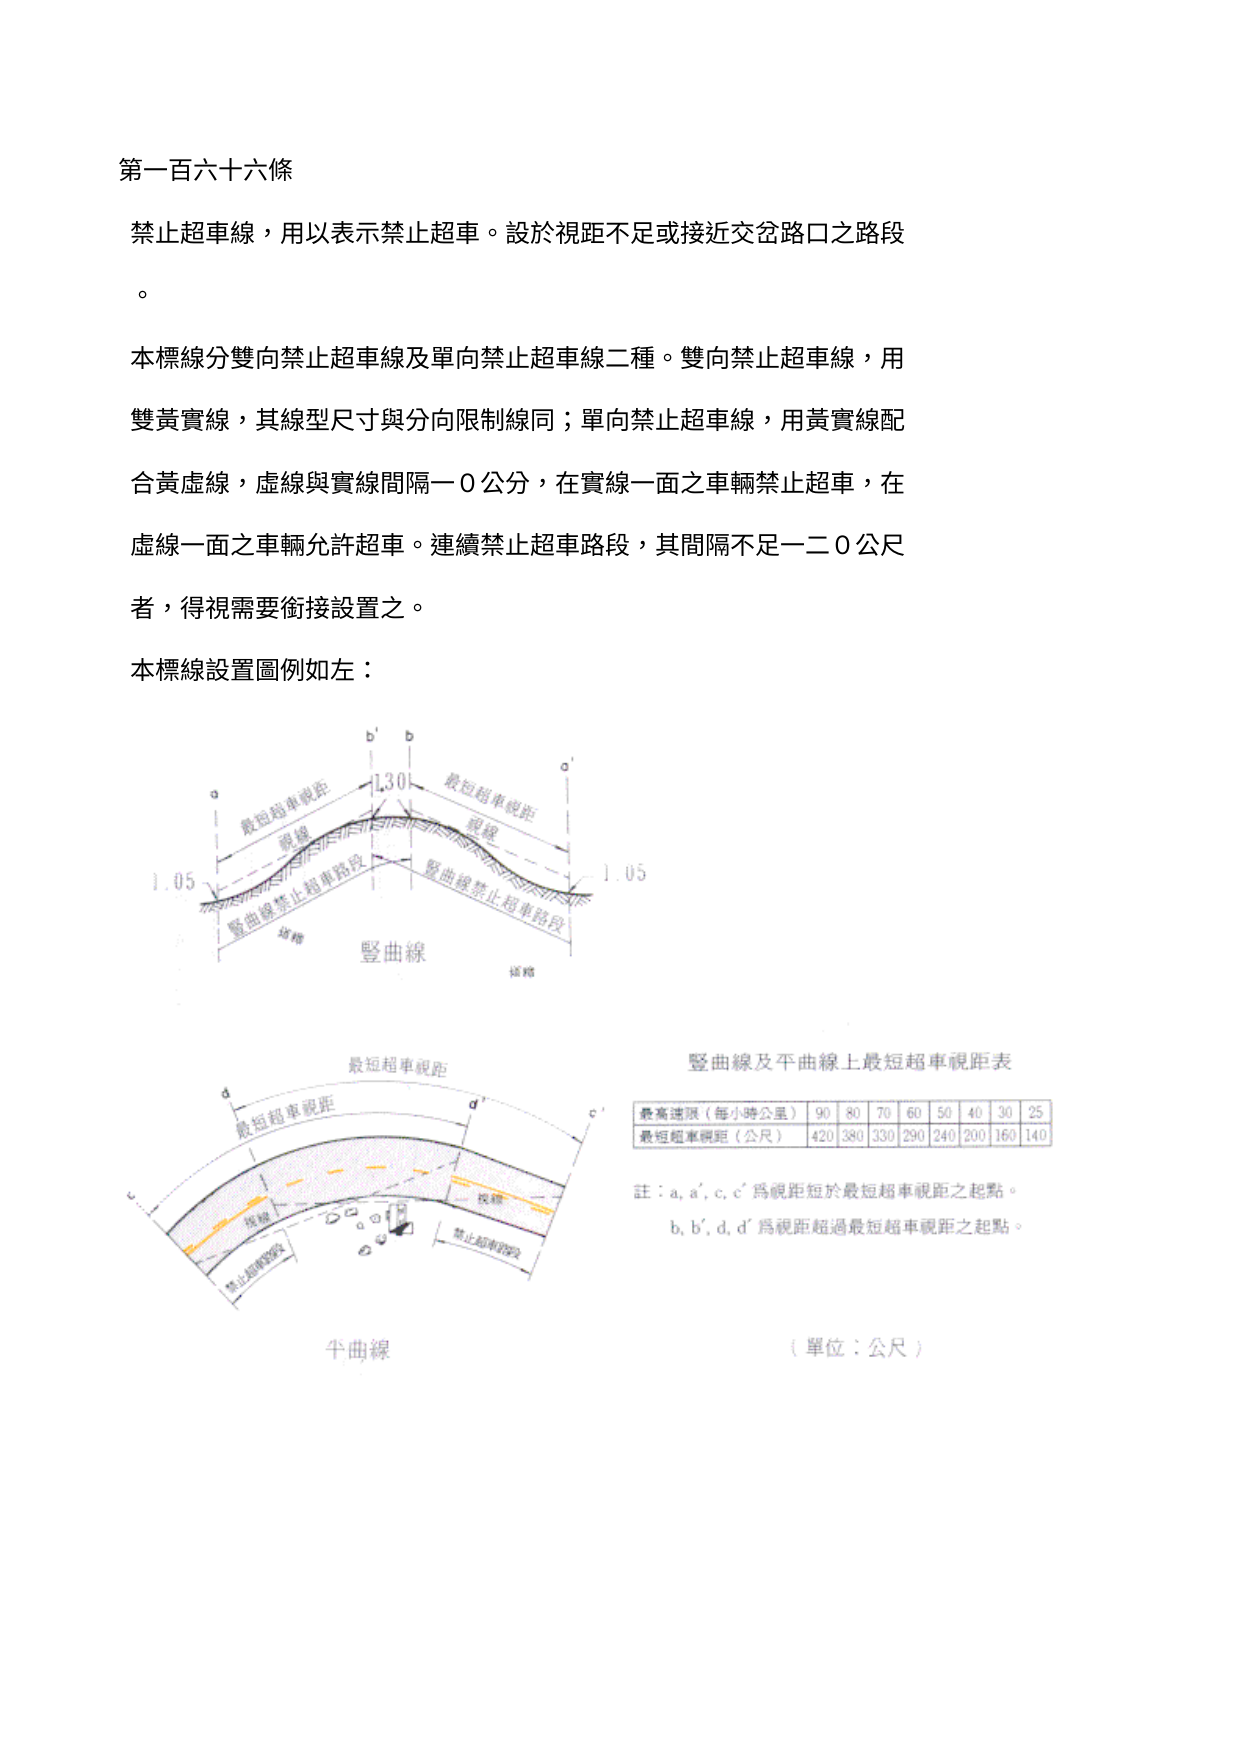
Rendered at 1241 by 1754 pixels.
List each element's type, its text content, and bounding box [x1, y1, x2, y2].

text 第一百六十六條 [118, 127, 1122, 189]
text 本標線設置圖例如左： [118, 627, 1122, 689]
text 虛線一面之車輛允許超車。連續禁止超車路段，其間隔不足一二０公尺 [118, 502, 1122, 564]
text 者，得視需要銜接設置之。 [118, 564, 1122, 627]
text 禁止超車線，用以表示禁止超車。設於視距不足或接近交岔路口之路段 [118, 189, 1122, 252]
text 本標線分雙向禁止超車線及單向禁止超車線二種。雙向禁止超車線，用 [118, 314, 1122, 377]
text 合黃虛線，虛線與實線間隔一０公分，在實線一面之車輛禁止超車，在 [118, 439, 1122, 502]
text 。 [118, 252, 1122, 314]
text 雙黃實線，其線型尺寸與分向限制線同；單向禁止超車線，用黃實線配 [118, 377, 1122, 439]
